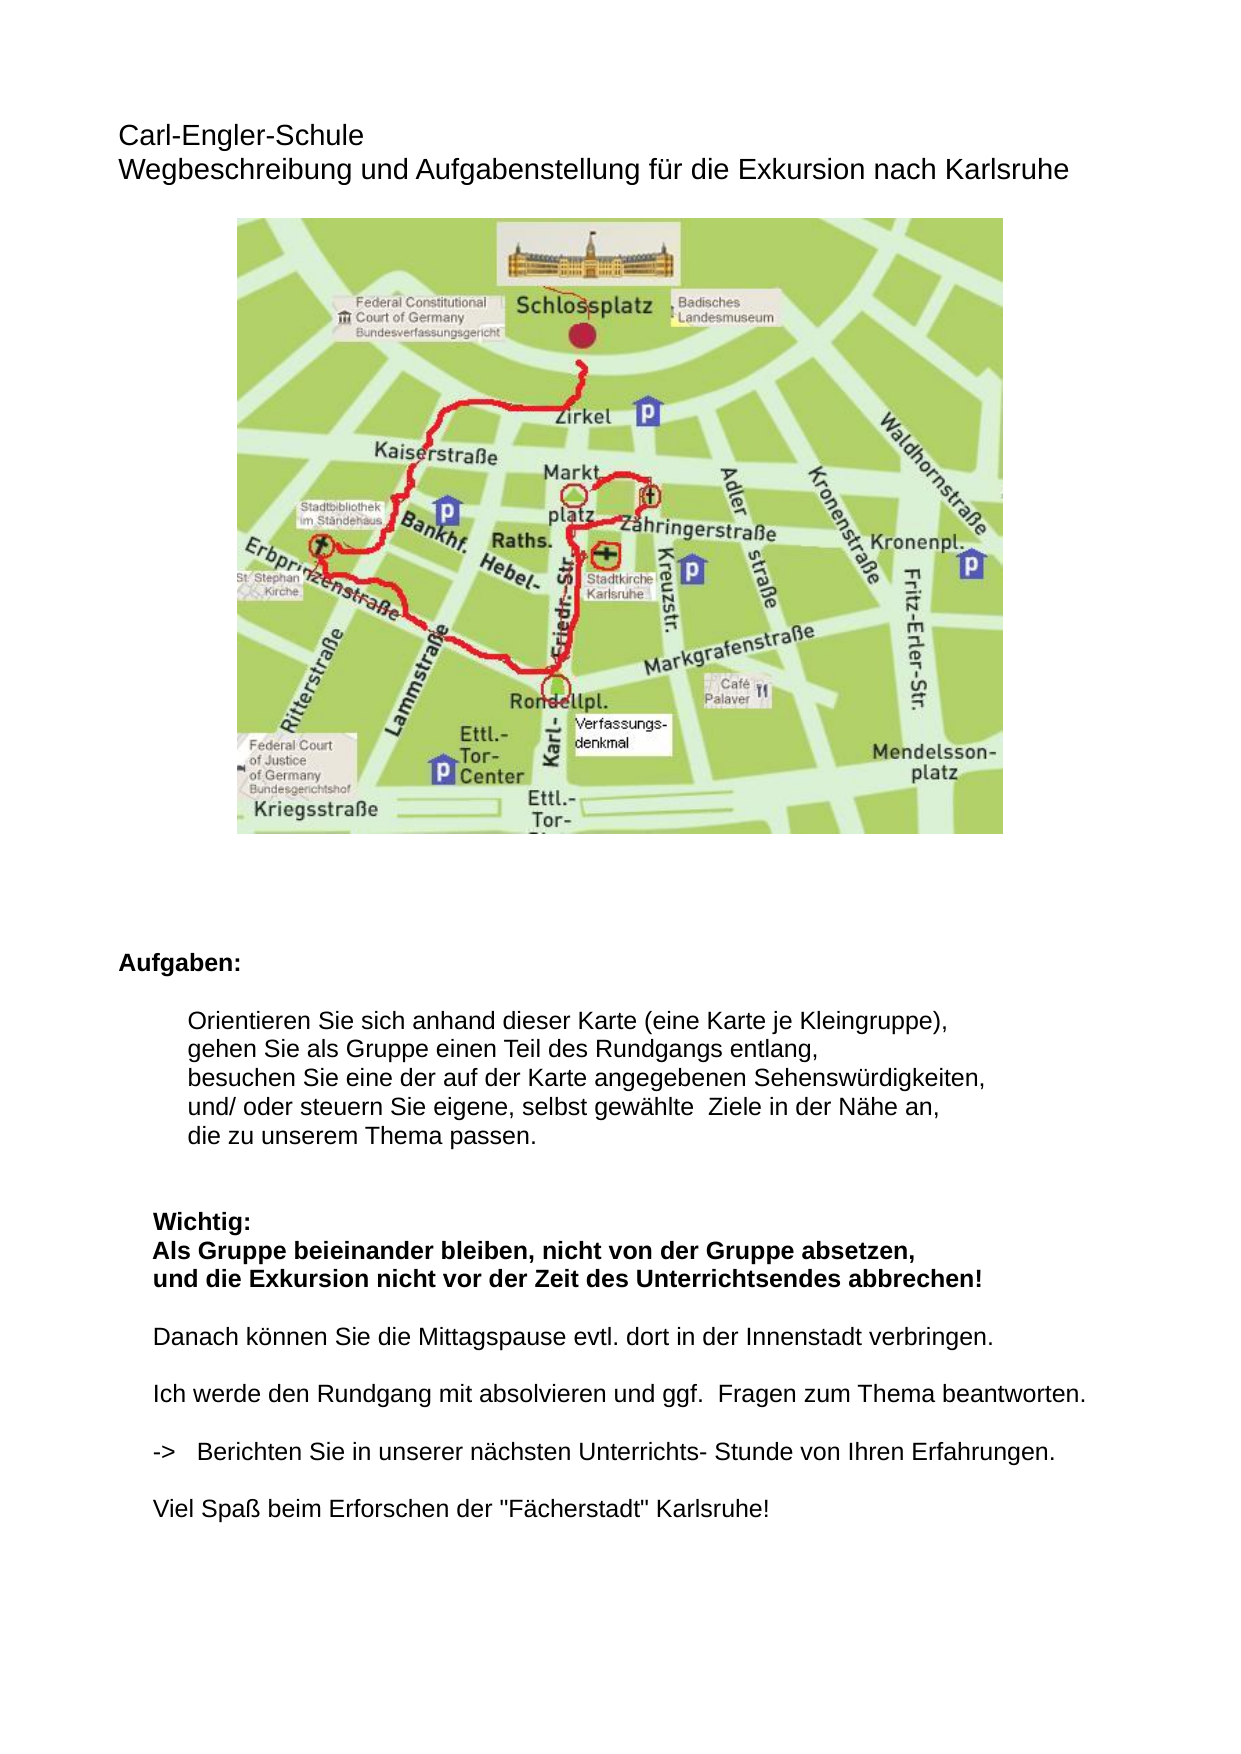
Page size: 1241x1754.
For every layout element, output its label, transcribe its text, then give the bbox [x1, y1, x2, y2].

text Als Gruppe beieinander bleiben, nicht von der Gruppe absetzen, [118, 1236, 1122, 1264]
text Wegbeschreibung und Aufgabenstellung für die Exkursion nach Karlsruhe [118, 152, 1122, 185]
picture [237, 218, 1003, 834]
text Carl-Engler-Schule [118, 118, 1122, 152]
text und die Exkursion nicht vor der Zeit des Unterrichtsendes abbrechen! [118, 1264, 1122, 1293]
text und/ oder steuern Sie eigene, selbst gewählte Ziele in der Nähe an, [118, 1092, 1122, 1121]
text Viel Spaß beim Erforschen der "Fächerstadt" Karlsruhe! [118, 1494, 1122, 1523]
text -> Berichten Sie in unserer nächsten Unterrichts- Stunde von Ihren Erfahrungen. [118, 1437, 1122, 1466]
text besuchen Sie eine der auf der Karte angegebenen Sehenswürdigkeiten, [118, 1063, 1122, 1092]
text Ich werde den Rundgang mit absolvieren und ggf. Fragen zum Thema beantworten. [118, 1379, 1122, 1408]
text Wichtig: [118, 1207, 1122, 1236]
text Danach können Sie die Mittagspause evtl. dort in der Innenstadt verbringen. [118, 1322, 1122, 1351]
text Orientieren Sie sich anhand dieser Karte (eine Karte je Kleingruppe), [118, 1006, 1122, 1034]
text gehen Sie als Gruppe einen Teil des Rundgangs entlang, [118, 1034, 1122, 1063]
text Aufgaben: [118, 948, 1122, 977]
text die zu unserem Thema passen. [118, 1121, 1122, 1149]
